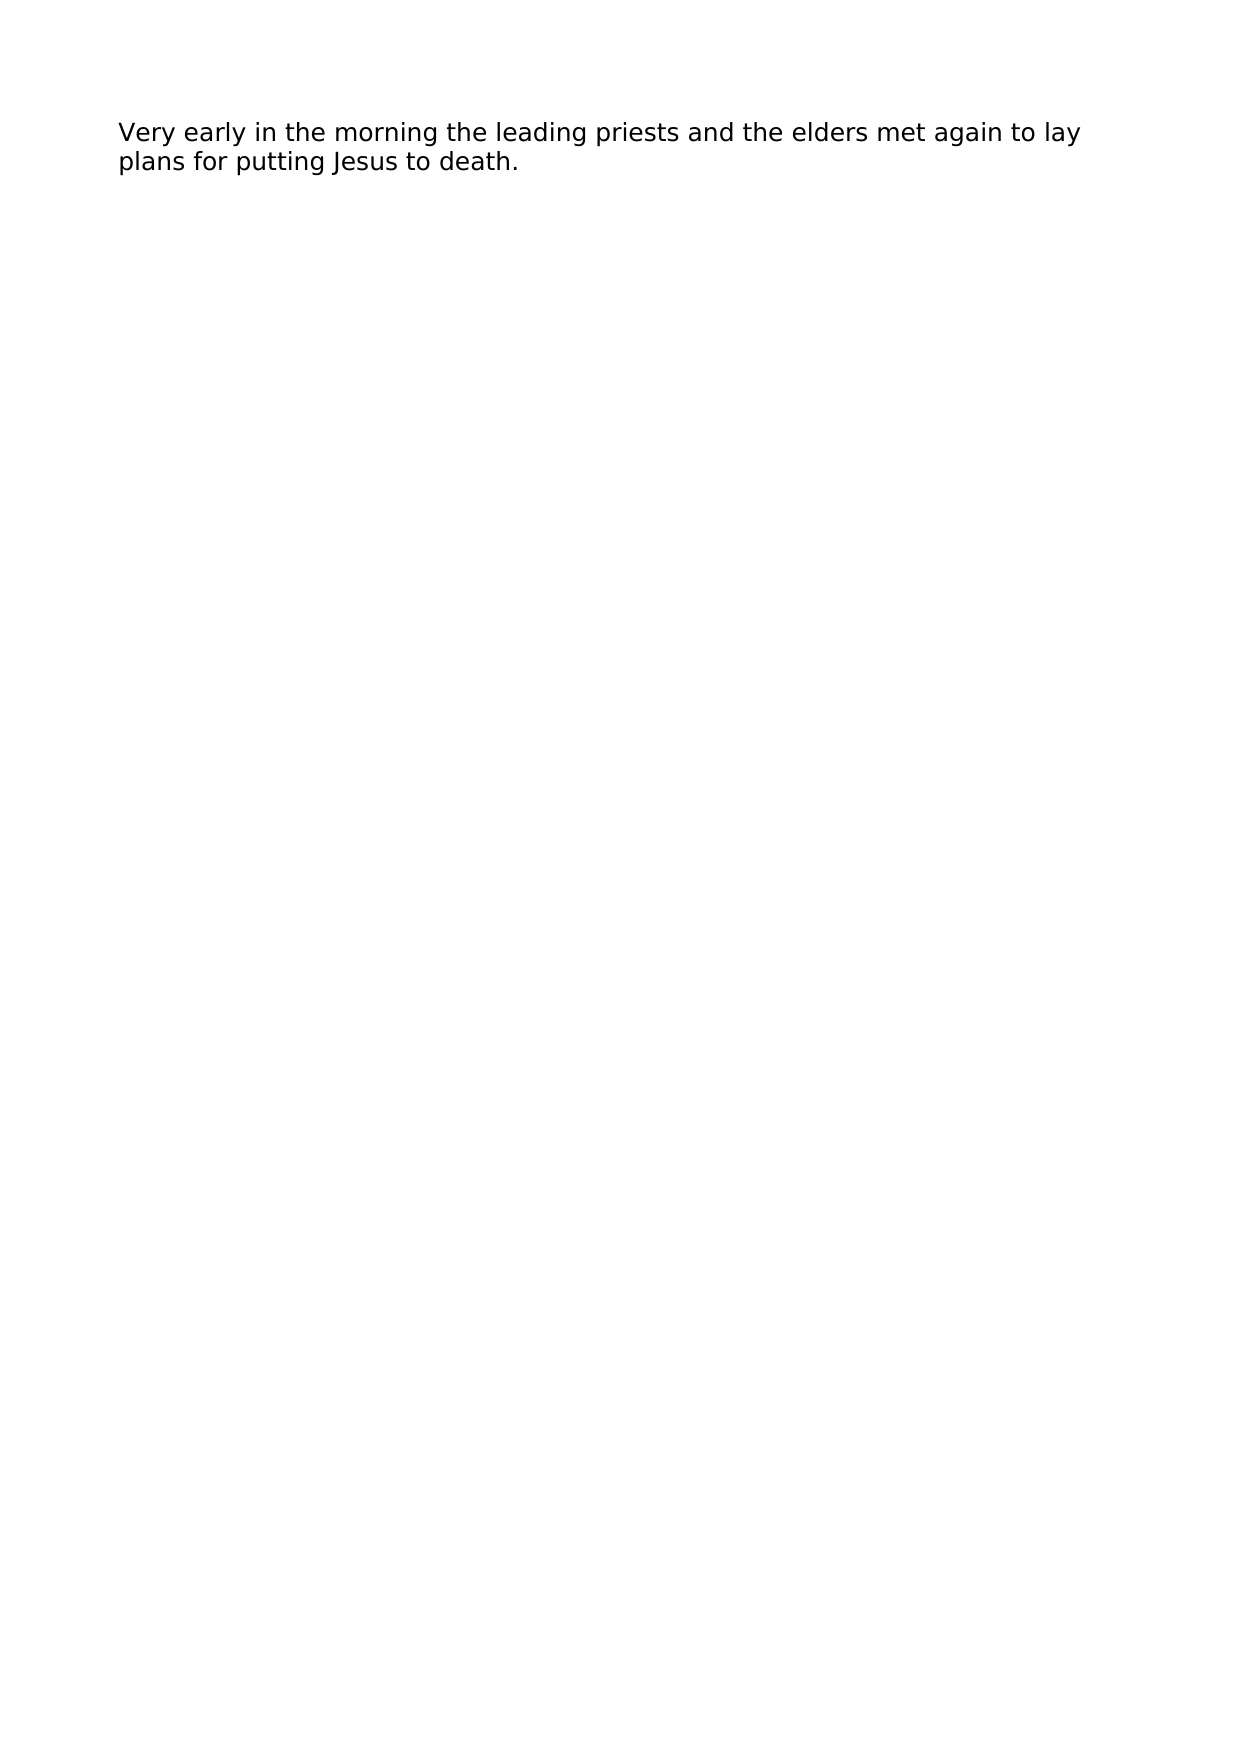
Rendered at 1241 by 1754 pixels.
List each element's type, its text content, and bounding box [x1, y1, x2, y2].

text Very early in the morning the leading priests and the elders met again to lay plans for putting Jesus to death. [118, 118, 1122, 176]
